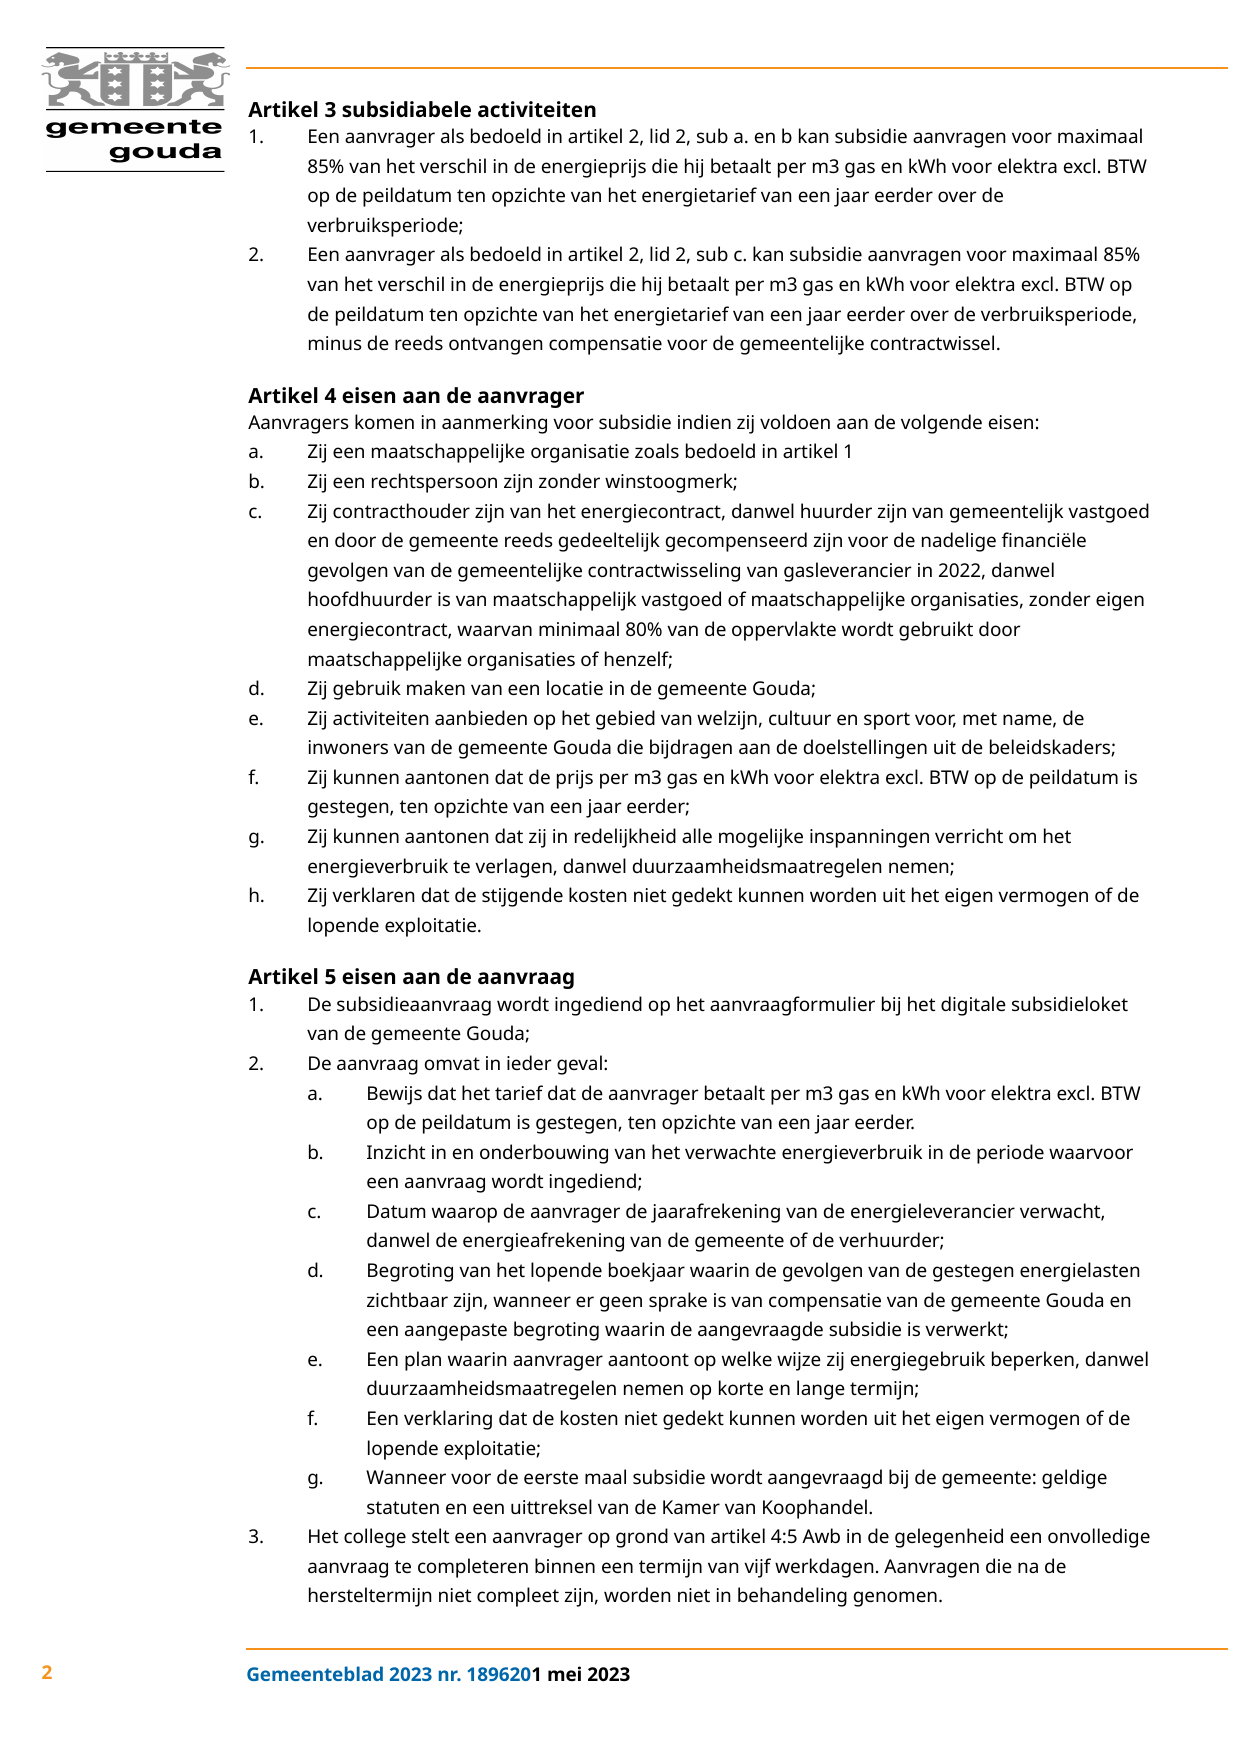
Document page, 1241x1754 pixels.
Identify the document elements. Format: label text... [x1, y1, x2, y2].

list Zij kunnen aantonen dat zij in redelijkheid alle mogelijke inspanningen verricht om het energieverbruik te verlagen, danwel duurzaamheidsmaatregelen nemen; [248, 823, 1152, 879]
list Zij contracthouder zijn van het energiecontract, danwel huurder zijn van gemeentelijk vastgoed en door de gemeente reeds gedeeltelijk gecompenseerd zijn voor de nadelige financiële gevolgen van de gemeentelijke contractwisseling van gasleverancier in 2022, danwel hoofdhuurder is van maatschappelijk vastgoed of maatschappelijke organisaties, zonder eigen energiecontract, waarvan minimaal 80% van de oppervlakte wordt gebruikt door maatschappelijke organisaties of henzelf; [248, 498, 1152, 672]
list Bewijs dat het tarief dat de aanvrager betaalt per m3 gas en kWh voor elektra excl. BTW op de peildatum is gestegen, ten opzichte van een jaar eerder. [307, 1080, 1152, 1135]
list Zij verklaren dat de stijgende kosten niet gedekt kunnen worden uit het eigen vermogen of de lopende exploitatie. [248, 882, 1152, 938]
list Inzicht in en onderbouwing van het verwachte energieverbruik in de periode waarvoor een aanvraag wordt ingediend; [307, 1139, 1152, 1194]
list Een verklaring dat de kosten niet gedekt kunnen worden uit het eigen vermogen of de lopende exploitatie; [307, 1405, 1152, 1460]
list Zij activiteiten aanbieden op het gebied van welzijn, cultuur en sport voor, met name, de inwoners van de gemeente Gouda die bijdragen aan de doelstellingen uit de beleidskaders; [248, 705, 1152, 760]
list Begroting van het lopende boekjaar waarin de gevolgen van de gestegen energielasten zichtbaar zijn, wanneer er geen sprake is van compensatie van de gemeente Gouda en een aangepaste begroting waarin de aangevraagde subsidie is verwerkt; [307, 1257, 1152, 1342]
list Wanneer voor de eerste maal subsidie wordt aangevraagd bij de gemeente: geldige statuten en een uittreksel van de Kamer van Koophandel. [307, 1464, 1152, 1519]
text Artikel 5 eisen aan de aanvraag [248, 962, 1152, 991]
list De subsidieaanvraag wordt ingediend op het aanvraagformulier bij het digitale subsidieloket van de gemeente Gouda; [248, 991, 1152, 1046]
list Datum waarop de aanvrager de jaarafrekening van de energieleverancier verwacht, danwel de energieafrekening van de gemeente of de verhuurder; [307, 1198, 1152, 1253]
list De aanvraag omvat in ieder geval: [248, 1050, 1152, 1076]
list Een aanvrager als bedoeld in artikel 2, lid 2, sub a. en b kan subsidie aanvragen voor maximaal 85% van het verschil in de energieprijs die hij betaalt per m3 gas en kWh voor elektra excl. BTW op de peildatum ten opzichte van het energietarief van een jaar eerder over de verbruiksperiode; [248, 123, 1152, 238]
text Artikel 4 eisen aan de aanvrager [248, 381, 1152, 409]
list Een plan waarin aanvrager aantoont op welke wijze zij energiegebruik beperken, danwel duurzaamheidsmaatregelen nemen op korte en lange termijn; [307, 1346, 1152, 1401]
text Aanvragers komen in aanmerking voor subsidie indien zij voldoen aan de volgende eisen: [248, 409, 1152, 435]
text Artikel 3 subsidiabele activiteiten [248, 95, 1152, 123]
list Zij een rechtspersoon zijn zonder winstoogmerk; [248, 468, 1152, 494]
list Een aanvrager als bedoeld in artikel 2, lid 2, sub c. kan subsidie aanvragen voor maximaal 85% van het verschil in de energieprijs die hij betaalt per m3 gas en kWh voor elektra excl. BTW op de peildatum ten opzichte van het energietarief van een jaar eerder over de verbruiksperiode, minus de reeds ontvangen compensatie voor de gemeentelijke contractwissel. [248, 242, 1152, 356]
list Zij kunnen aantonen dat de prijs per m3 gas en kWh voor elektra excl. BTW op de peildatum is gestegen, ten opzichte van een jaar eerder; [248, 764, 1152, 819]
list Zij een maatschappelijke organisatie zoals bedoeld in artikel 1 [248, 439, 1152, 464]
list Zij gebruik maken van een locatie in de gemeente Gouda; [248, 675, 1152, 701]
list Het college stelt een aanvrager op grond van artikel 4:5 Awb in de gelegenheid een onvolledige aanvraag te completeren binnen een termijn van vijf werkdagen. Aanvragen die na de hersteltermijn niet compleet zijn, worden niet in behandeling genomen. [248, 1523, 1152, 1608]
picture [41, 47, 231, 172]
